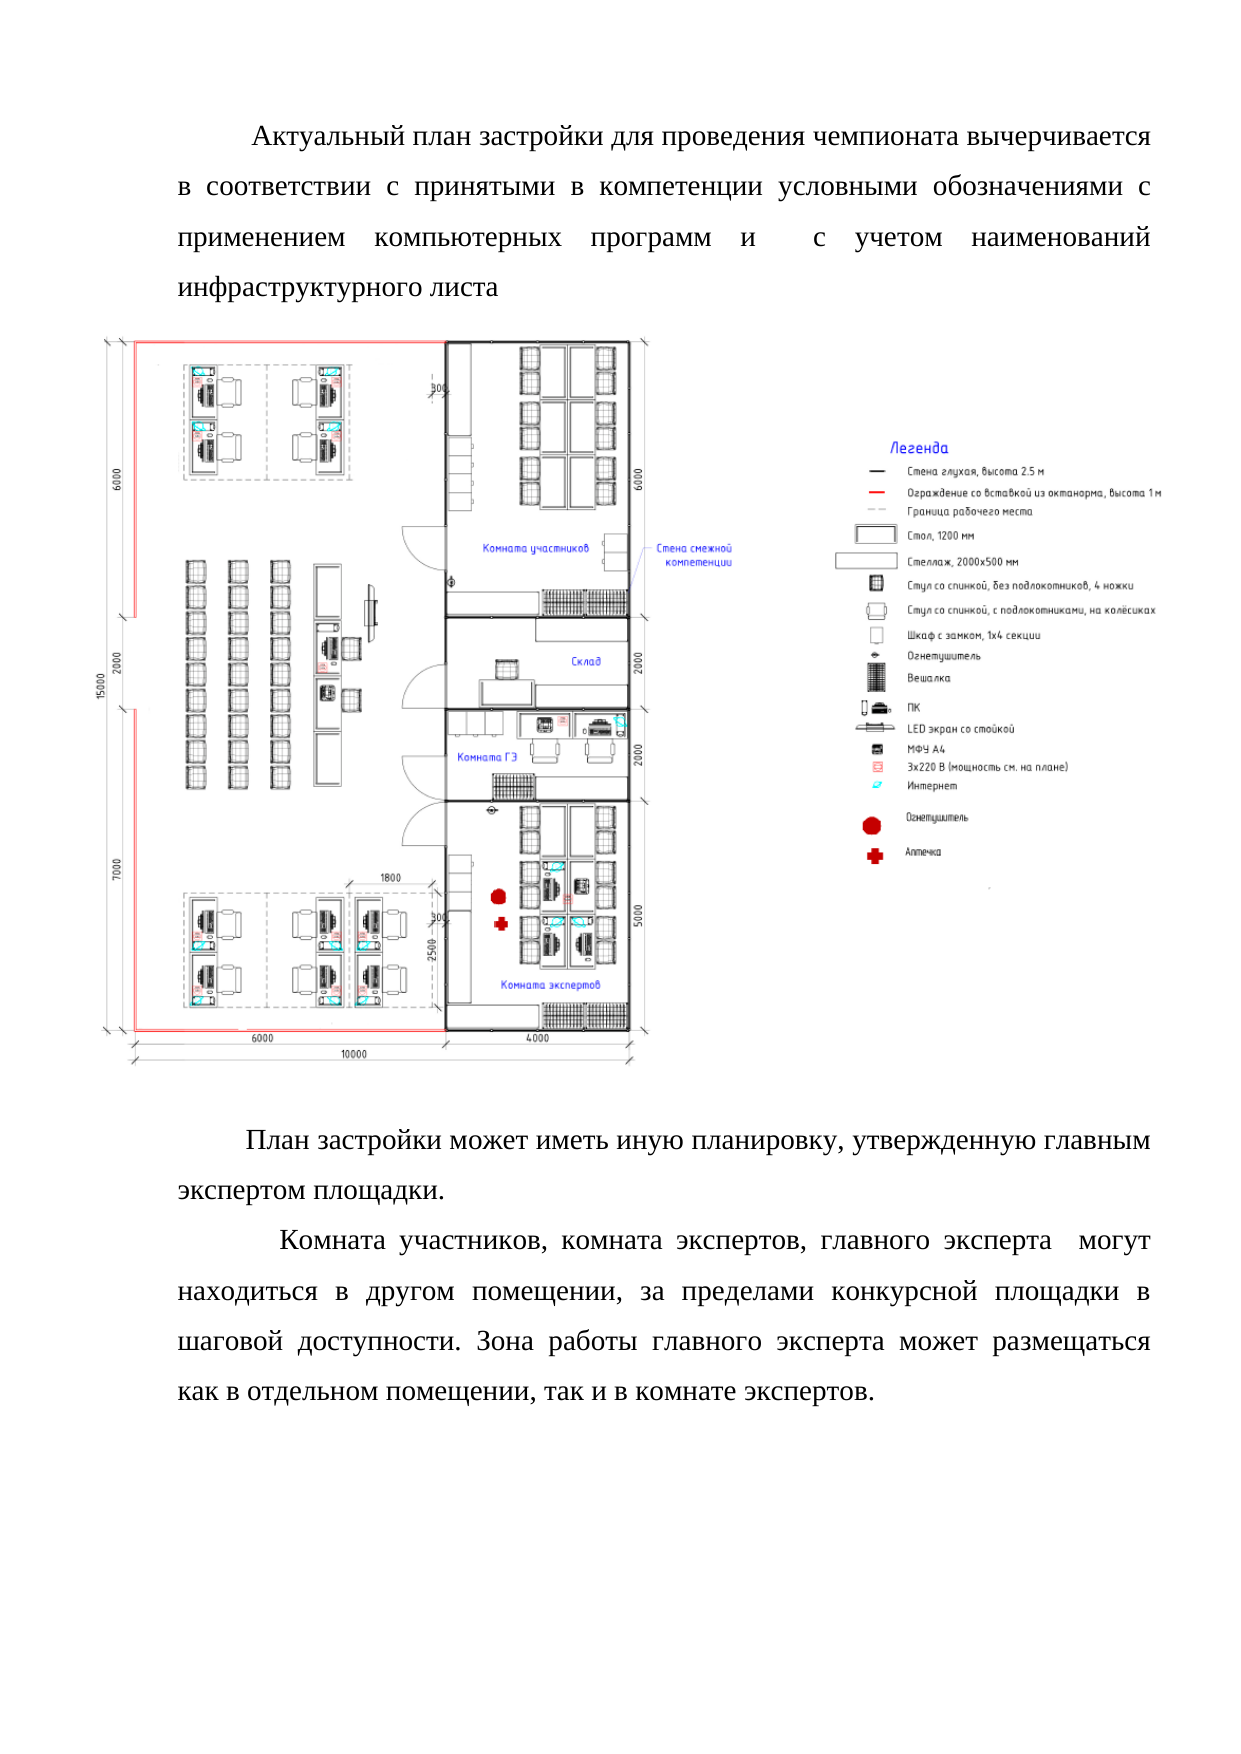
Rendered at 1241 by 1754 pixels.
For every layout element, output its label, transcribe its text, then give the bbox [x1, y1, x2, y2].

picture [63, 319, 1241, 1106]
text Актуальный план застройки для проведения чемпионата вычерчивается в соответствии с принятыми в компетенции условными обозначениями с применением компьютерных программ и с учетом наименований инфраструктурного листа [177, 118, 1152, 303]
text Комната участников, комната экспертов, главного эксперта могут находиться в другом помещении, за пределами конкурсной площадки в шаговой доступности. Зона работы главного эксперта может размещаться как в отдельном помещении, так и в комнате экспертов. [177, 1222, 1152, 1407]
text План застройки может иметь иную планировку, утвержденную главным экспертом площадки. [177, 1106, 1152, 1206]
